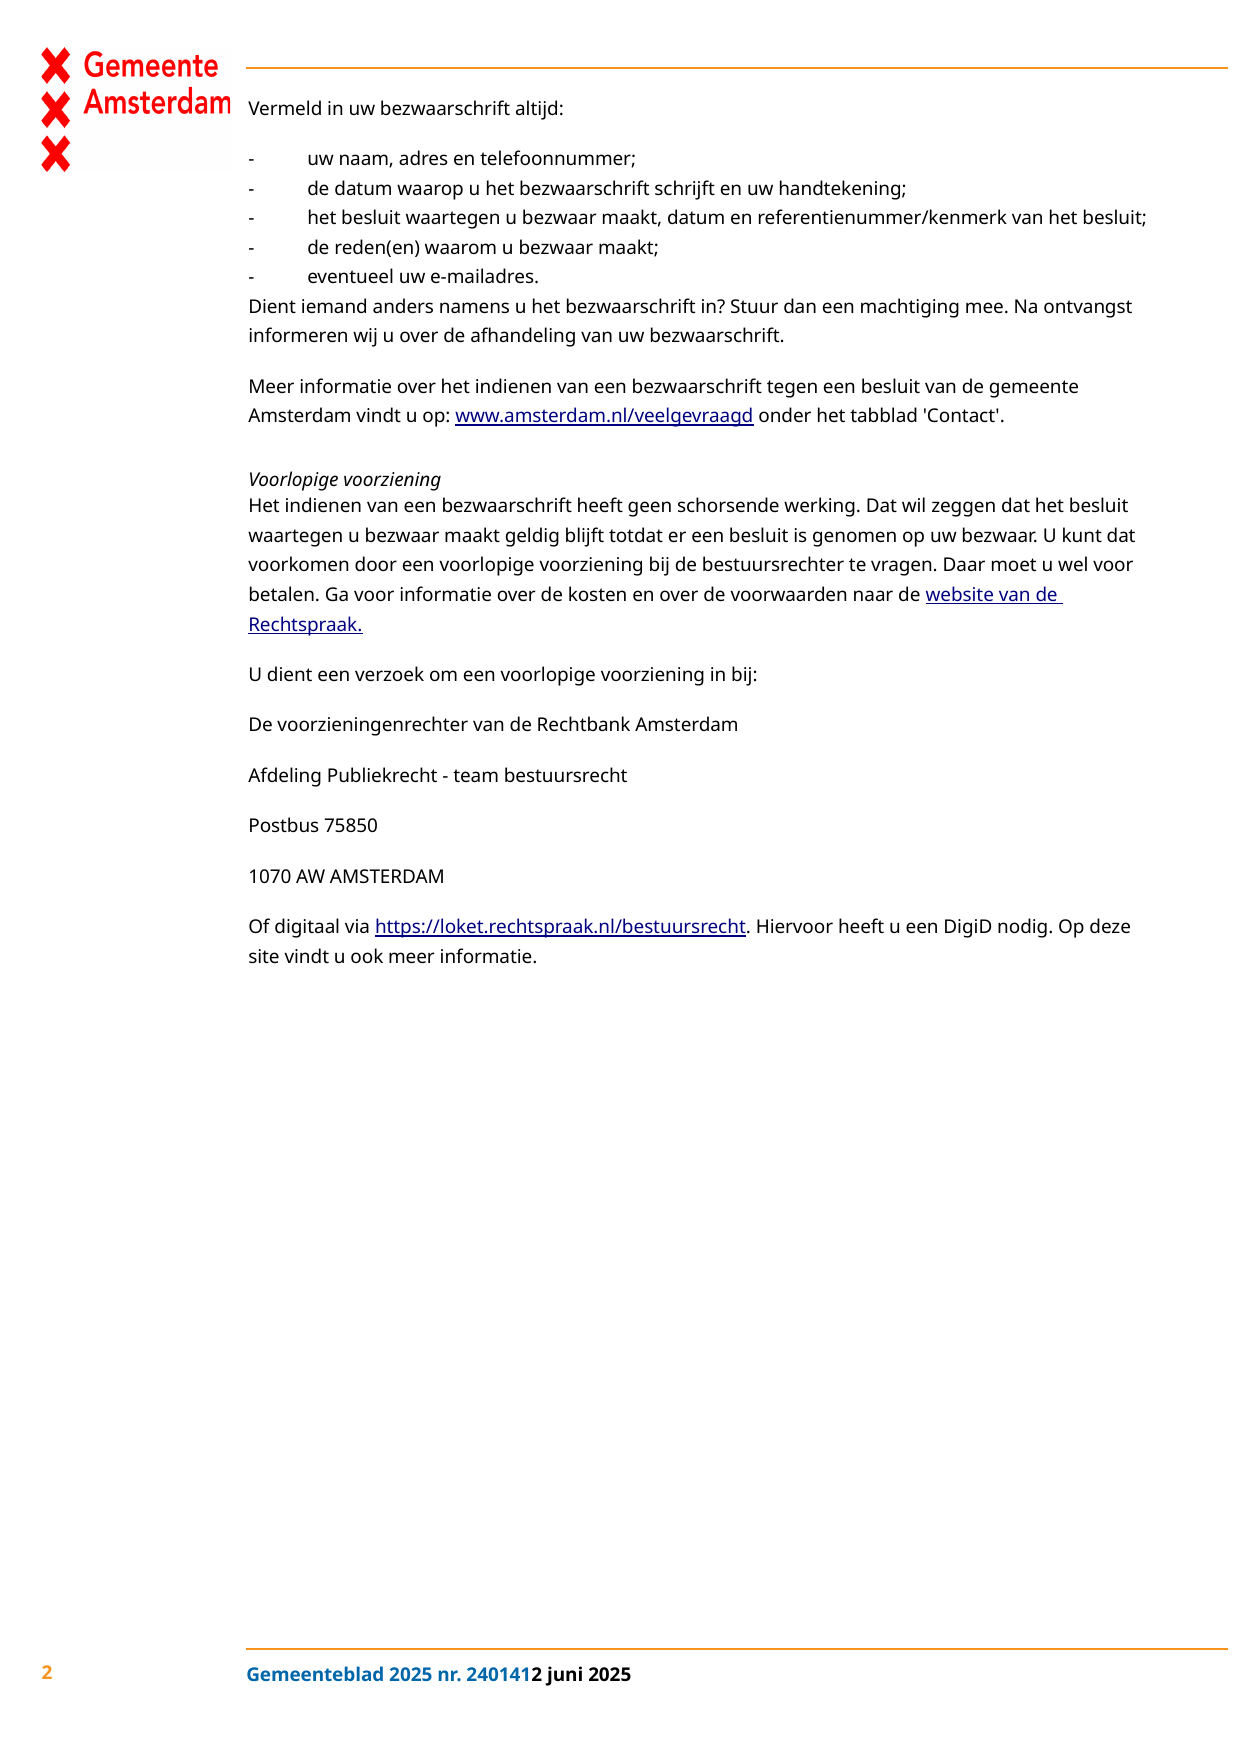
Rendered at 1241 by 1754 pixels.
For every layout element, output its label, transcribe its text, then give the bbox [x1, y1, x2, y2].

list het besluit waartegen u bezwaar maakt, datum en referentienummer/kenmerk van het besluit; [248, 204, 1152, 230]
text Afdeling Publiekrecht - team bestuursrecht [248, 762, 1152, 788]
text Voorlopige voorziening [248, 467, 1152, 492]
text De voorzieningenrechter van de Rechtbank Amsterdam [248, 712, 1152, 737]
text Dient iemand anders namens u het bezwaarschrift in? Stuur dan een machtiging mee. Na ontvangst informeren wij u over de afhandeling van uw bezwaarschrift. [248, 293, 1152, 348]
text Vermeld in uw bezwaarschrift altijd: [248, 95, 1152, 121]
list de datum waarop u het bezwaarschrift schrijft en uw handtekening; [248, 175, 1152, 201]
text Postbus 75850 [248, 812, 1152, 838]
list eventueel uw e-mailadres. [248, 263, 1152, 289]
text 1070 AW AMSTERDAM [248, 863, 1152, 888]
text U dient een verzoek om een voorlopige voorziening in bij: [248, 661, 1152, 687]
text Het indienen van een bezwaarschrift heeft geen schorsende werking. Dat wil zeggen dat het besluit waartegen u bezwaar maakt geldig blijft totdat er een besluit is genomen op uw bezwaar. U kunt dat voorkomen door een voorlopige voorziening bij de bestuursrechter te vragen. Daar moet u wel voor betalen. Ga voor informatie over de kosten en over de voorwaarden naar de website van de Rechtspraak. [248, 492, 1152, 636]
list uw naam, adres en telefoonnummer; [248, 145, 1152, 171]
list de reden(en) waarom u bezwaar maakt; [248, 234, 1152, 260]
text Meer informatie over het indienen van een bezwaarschrift tegen een besluit van de gemeente Amsterdam vindt u op: www.amsterdam.nl/veelgevraagd onder het tabblad 'Contact'. [248, 373, 1152, 428]
picture [41, 47, 231, 172]
text Of digitaal via https://loket.rechtspraak.nl/bestuursrecht. Hiervoor heeft u een DigiD nodig. Op deze site vindt u ook meer informatie. [248, 913, 1152, 968]
